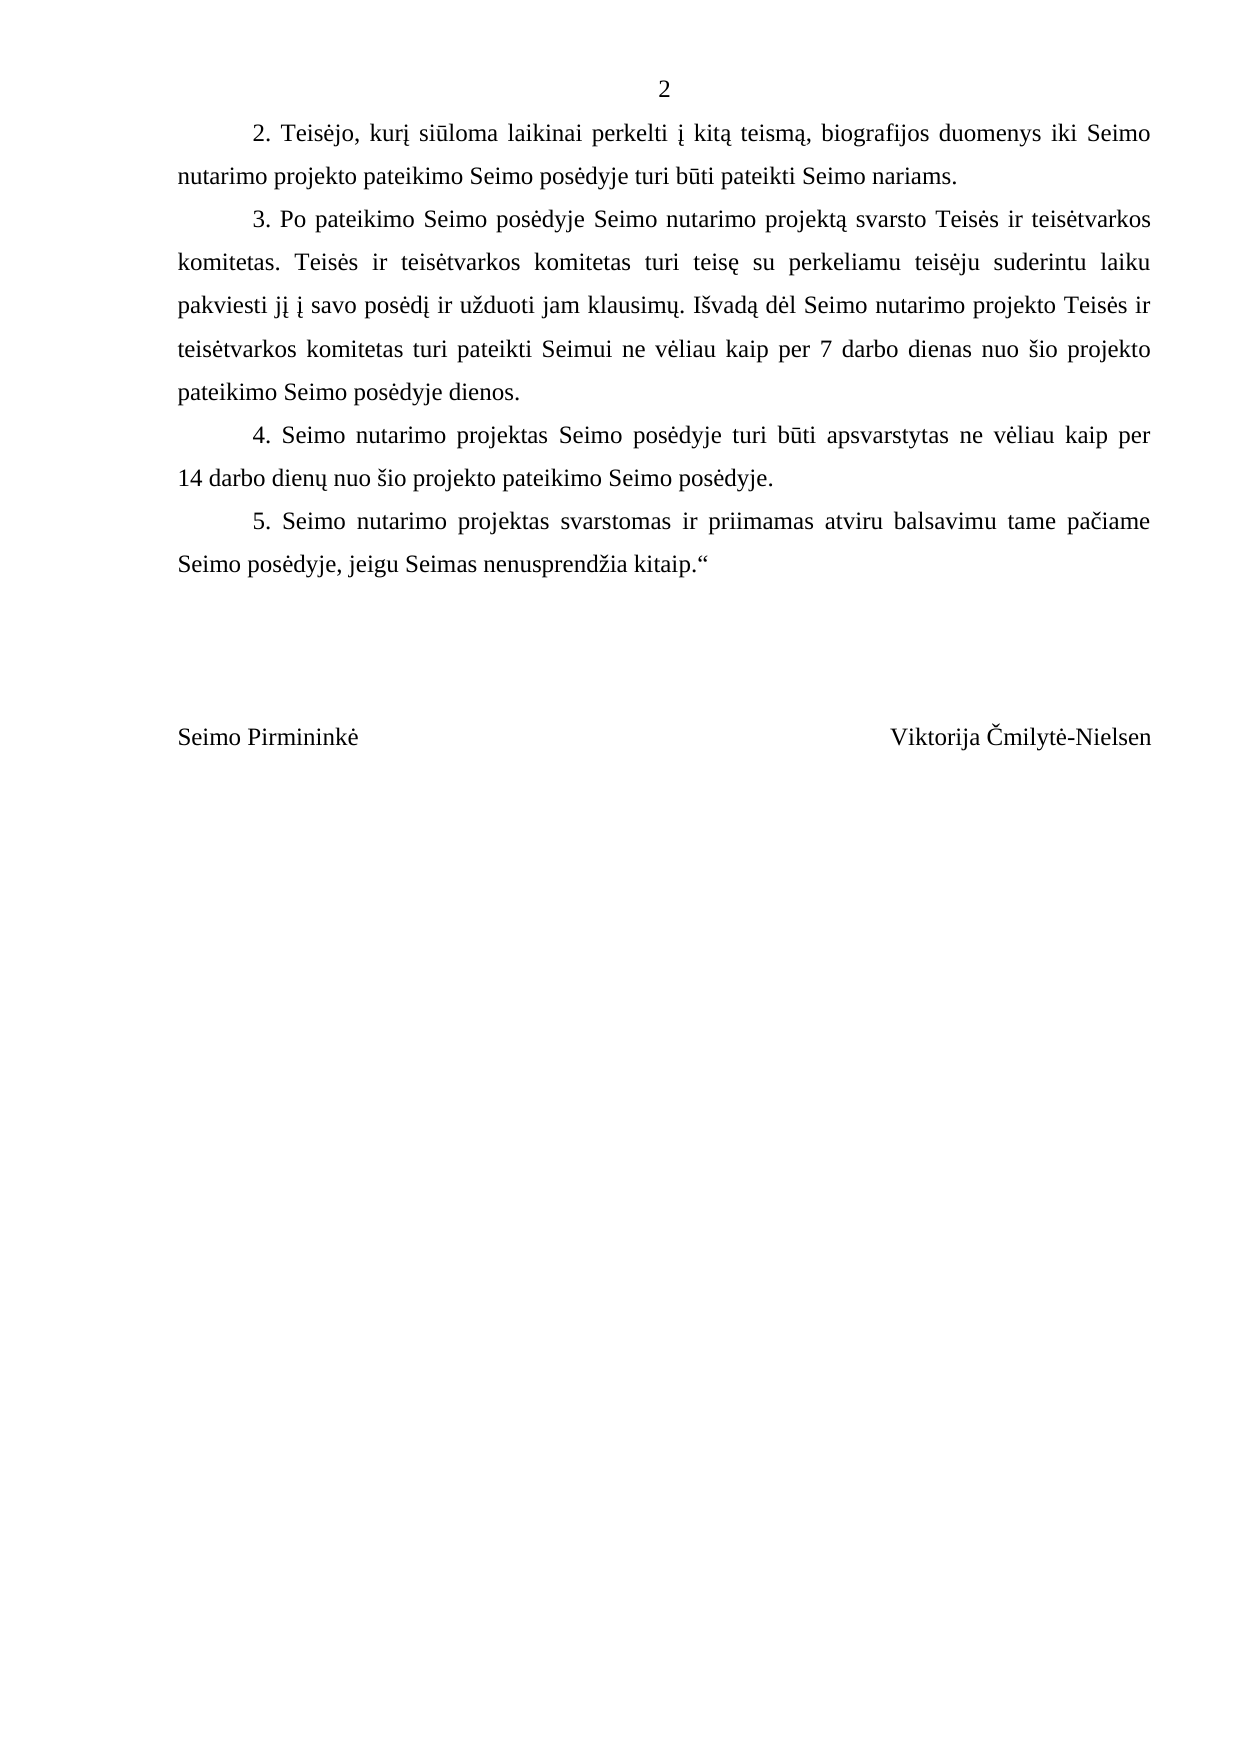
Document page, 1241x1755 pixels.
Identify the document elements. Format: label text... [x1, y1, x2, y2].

text 4. Seimo nutarimo projektas Seimo posėdyje turi būti apsvarstytas ne vėliau kaip per 14 darbo dienų nuo šio projekto pateikimo Seimo posėdyje. [177, 420, 1152, 492]
text 2. Teisėjo, kurį siūloma laikinai perkelti į kitą teismą, biografijos duomenys iki Seimo nutarimo projekto pateikimo Seimo posėdyje turi būti pateikti Seimo nariams. [177, 118, 1152, 190]
text 3. Po pateikimo Seimo posėdyje Seimo nutarimo projektą svarsto Teisės ir teisėtvarkos komitetas. Teisės ir teisėtvarkos komitetas turi teisę su perkeliamu teisėju suderintu laiku pakviesti jį į savo posėdį ir užduoti jam klausimų. Išvadą dėl Seimo nutarimo projekto Teisės ir teisėtvarkos komitetas turi pateikti Seimui ne vėliau kaip per 7 darbo dienas nuo šio projekto pateikimo Seimo posėdyje dienos. [177, 204, 1152, 406]
text Seimo Pirmininkė Viktorija Čmilytė-Nielsen [177, 722, 1152, 751]
text 5. Seimo nutarimo projektas svarstomas ir priimamas atviru balsavimu tame pačiame Seimo posėdyje, jeigu Seimas nenusprendžia kitaip.“ [177, 506, 1152, 578]
